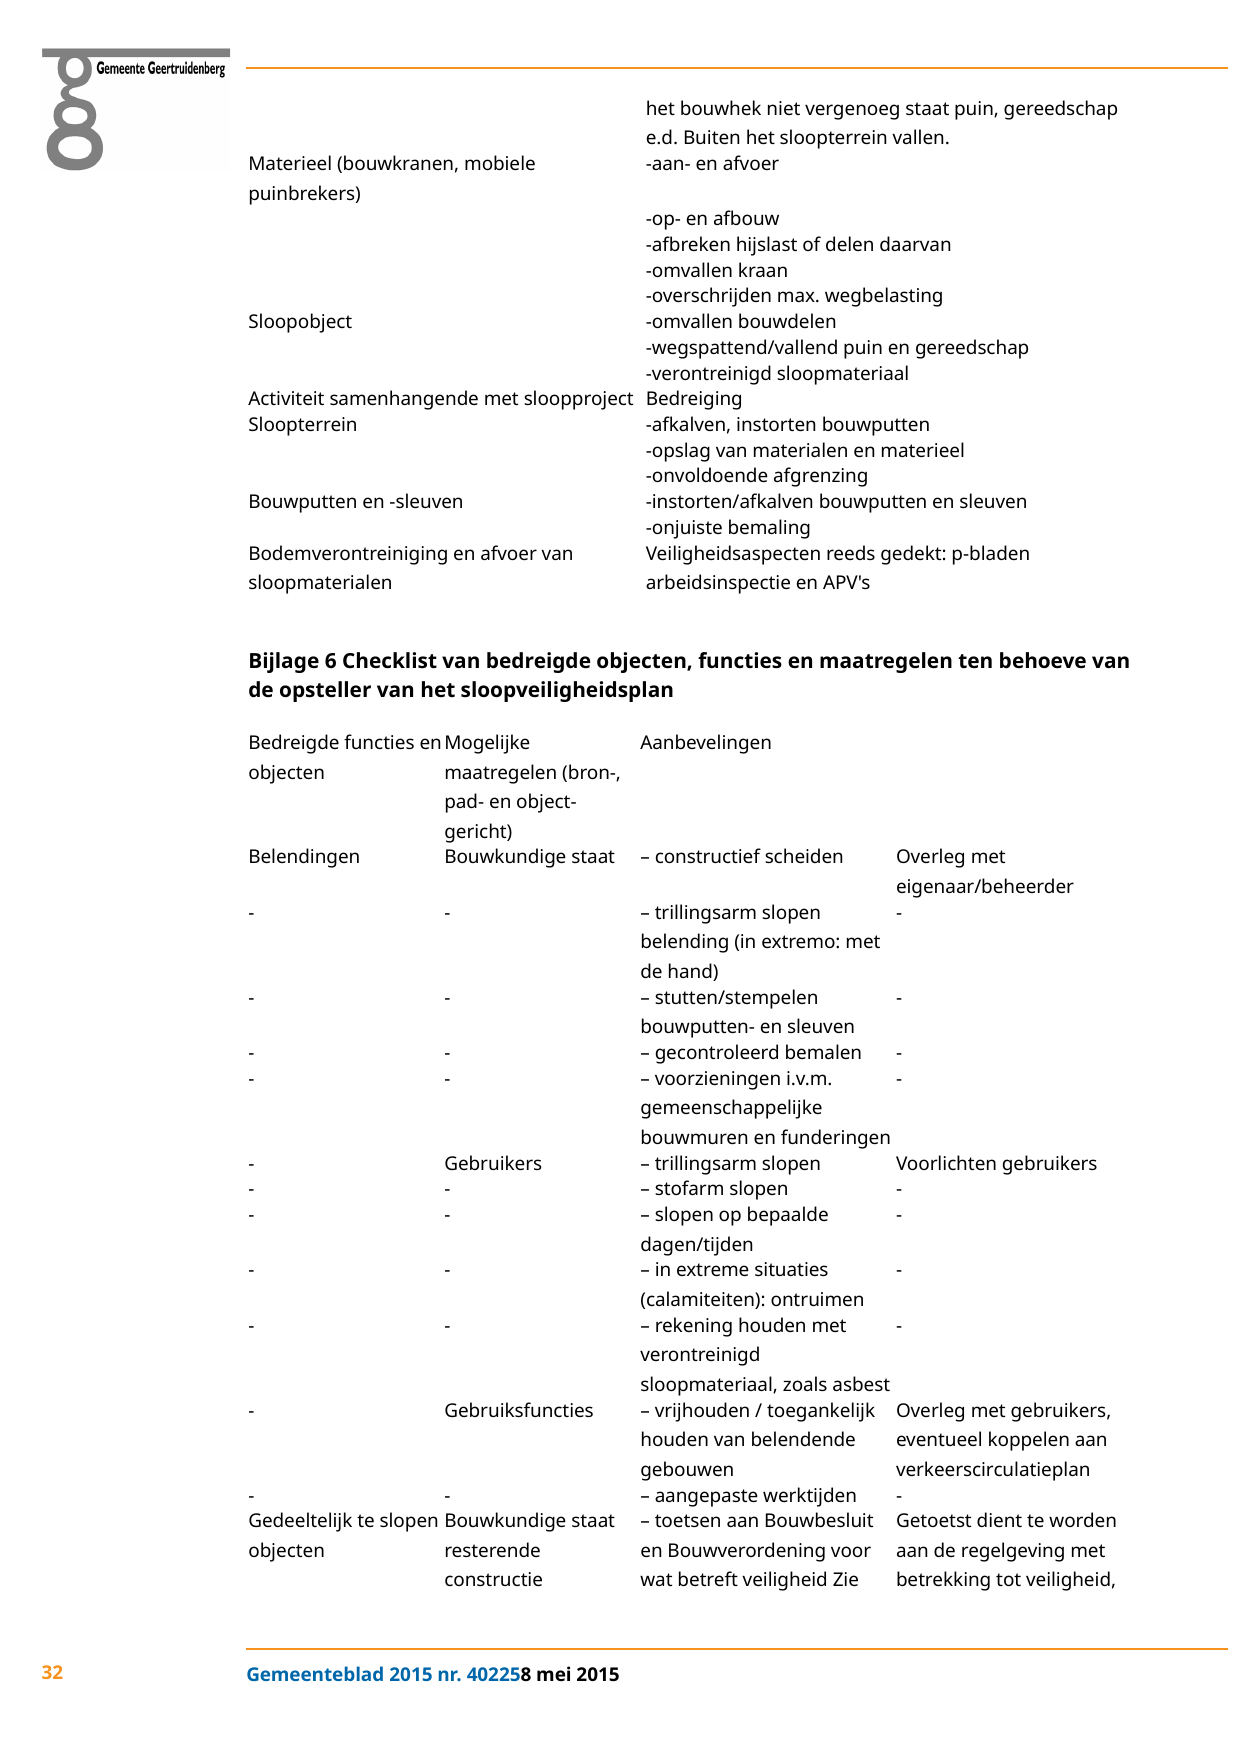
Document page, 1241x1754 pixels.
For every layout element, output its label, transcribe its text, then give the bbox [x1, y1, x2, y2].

table_cell Bodemverontreiniging en afvoer van sloopmaterialen [248, 540, 646, 595]
table_cell – stutten/stempelen bouwputten- en sleuven [640, 984, 896, 1039]
table_cell – toetsen aan Bouwbesluit en Bouwverordening voor wat betreft veiligheid Zie [640, 1508, 896, 1592]
table_cell Overleg met gebruikers, eventueel koppelen aan verkeerscirculatieplan [896, 1397, 1152, 1482]
table_cell [248, 437, 646, 463]
table_cell – trillingsarm slopen [640, 1150, 896, 1176]
table_cell - [248, 899, 444, 984]
table_cell – slopen op bepaalde dagen/tijden [640, 1201, 896, 1257]
table_cell -wegspattend/vallend puin en gereedschap [646, 334, 1152, 360]
table_cell - [444, 1482, 640, 1507]
table_cell - [444, 1065, 640, 1150]
table_cell Materieel (bouwkranen, mobiele puinbrekers) [248, 150, 646, 205]
table_cell -omvallen bouwdelen [646, 308, 1152, 334]
table_cell - [248, 1257, 444, 1312]
table_cell - [248, 1397, 444, 1482]
table_cell Activiteit samenhangende met sloopproject [248, 386, 646, 411]
table_cell - [248, 984, 444, 1039]
table_cell - [248, 1312, 444, 1397]
table_cell Gebruikers [444, 1150, 640, 1176]
table_cell – trillingsarm slopen belending (in extremo: met de hand) [640, 899, 896, 984]
table_cell Sloopterrein [248, 411, 646, 437]
table_cell - [248, 1482, 444, 1507]
table_cell -overschrijden max. wegbelasting [646, 283, 1152, 308]
table_cell [248, 514, 646, 540]
table_cell -onvoldoende afgrenzing [646, 463, 1152, 488]
table_cell [248, 334, 646, 360]
table_cell -afkalven, instorten bouwputten [646, 411, 1152, 437]
table_cell - [444, 899, 640, 984]
table_cell - [896, 1201, 1152, 1257]
table_cell Belendingen [248, 844, 444, 899]
table_cell – aangepaste werktijden [640, 1482, 896, 1507]
table_cell -opslag van materialen en materieel [646, 437, 1152, 463]
table_cell - [896, 984, 1152, 1039]
table_cell -verontreinigd sloopmateriaal [646, 360, 1152, 386]
table_cell Bedreiging [646, 386, 1152, 411]
table_header Mogelijke maatregelen (bron-, pad- en object- gericht) [444, 729, 640, 844]
table_header Aanbevelingen [640, 729, 896, 844]
table_cell – constructief scheiden [640, 844, 896, 899]
table_cell - [248, 1150, 444, 1176]
table_cell - [896, 1482, 1152, 1507]
table_cell - [896, 899, 1152, 984]
table_cell het bouwhek niet vergenoeg staat puin, gereedschap e.d. Buiten het sloopterrein vallen. [646, 95, 1152, 150]
table_cell Gebruiksfuncties [444, 1397, 640, 1482]
table_cell -op- en afbouw [646, 205, 1152, 231]
table_cell – rekening houden met verontreinigd sloopmateriaal, zoals asbest [640, 1312, 896, 1397]
table_cell – in extreme situaties (calamiteiten): ontruimen [640, 1257, 896, 1312]
table_cell -onjuiste bemaling [646, 514, 1152, 540]
table_cell - [896, 1176, 1152, 1201]
table_cell [248, 231, 646, 257]
table_cell Sloopobject [248, 308, 646, 334]
table_cell - [444, 1039, 640, 1065]
table_cell – gecontroleerd bemalen [640, 1039, 896, 1065]
table_cell Bouwputten en -sleuven [248, 489, 646, 514]
table_cell [248, 257, 646, 283]
table_cell – vrijhouden / toegankelijk houden van belendende gebouwen [640, 1397, 896, 1482]
table_cell Overleg met eigenaar/beheerder [896, 844, 1152, 899]
table_cell Voorlichten gebruikers [896, 1150, 1152, 1176]
table_cell [248, 463, 646, 488]
table_cell - [248, 1201, 444, 1257]
table_cell - [444, 1201, 640, 1257]
table_cell Getoetst dient te worden aan de regelgeving met betrekking tot veiligheid, [896, 1508, 1152, 1592]
table_cell -instorten/afkalven bouwputten en sleuven [646, 489, 1152, 514]
table_cell - [444, 1176, 640, 1201]
table_cell - [248, 1039, 444, 1065]
table_cell - [248, 1065, 444, 1150]
table_cell - [444, 1312, 640, 1397]
table_cell [248, 95, 646, 150]
table_cell [248, 283, 646, 308]
picture [41, 47, 231, 172]
table_cell - [248, 1176, 444, 1201]
table_cell – stofarm slopen [640, 1176, 896, 1201]
table_cell – voorzieningen i.v.m. gemeenschappelijke bouwmuren en funderingen [640, 1065, 896, 1150]
table_cell - [896, 1312, 1152, 1397]
table_cell - [896, 1257, 1152, 1312]
table_cell Gedeeltelijk te slopen objecten [248, 1508, 444, 1592]
table_cell Veiligheidsaspecten reeds gedekt: p-bladen arbeidsinspectie en APV's [646, 540, 1152, 595]
table_cell -afbreken hijslast of delen daarvan [646, 231, 1152, 257]
table_cell [248, 205, 646, 231]
text Bijlage 6 Checklist van bedreigde objecten, functies en maatregelen ten behoeve van de opsteller van het sloopveiligheidsplan [248, 647, 1152, 703]
table_cell -aan- en afvoer [646, 150, 1152, 205]
table_cell - [444, 984, 640, 1039]
table_cell - [896, 1065, 1152, 1150]
table_cell Bouwkundige staat resterende constructie [444, 1508, 640, 1592]
table_cell Bouwkundige staat [444, 844, 640, 899]
table_cell - [896, 1039, 1152, 1065]
table_cell - [444, 1257, 640, 1312]
table_header Bedreigde functies en objecten [248, 729, 444, 844]
table_cell -omvallen kraan [646, 257, 1152, 283]
table_cell [248, 360, 646, 386]
